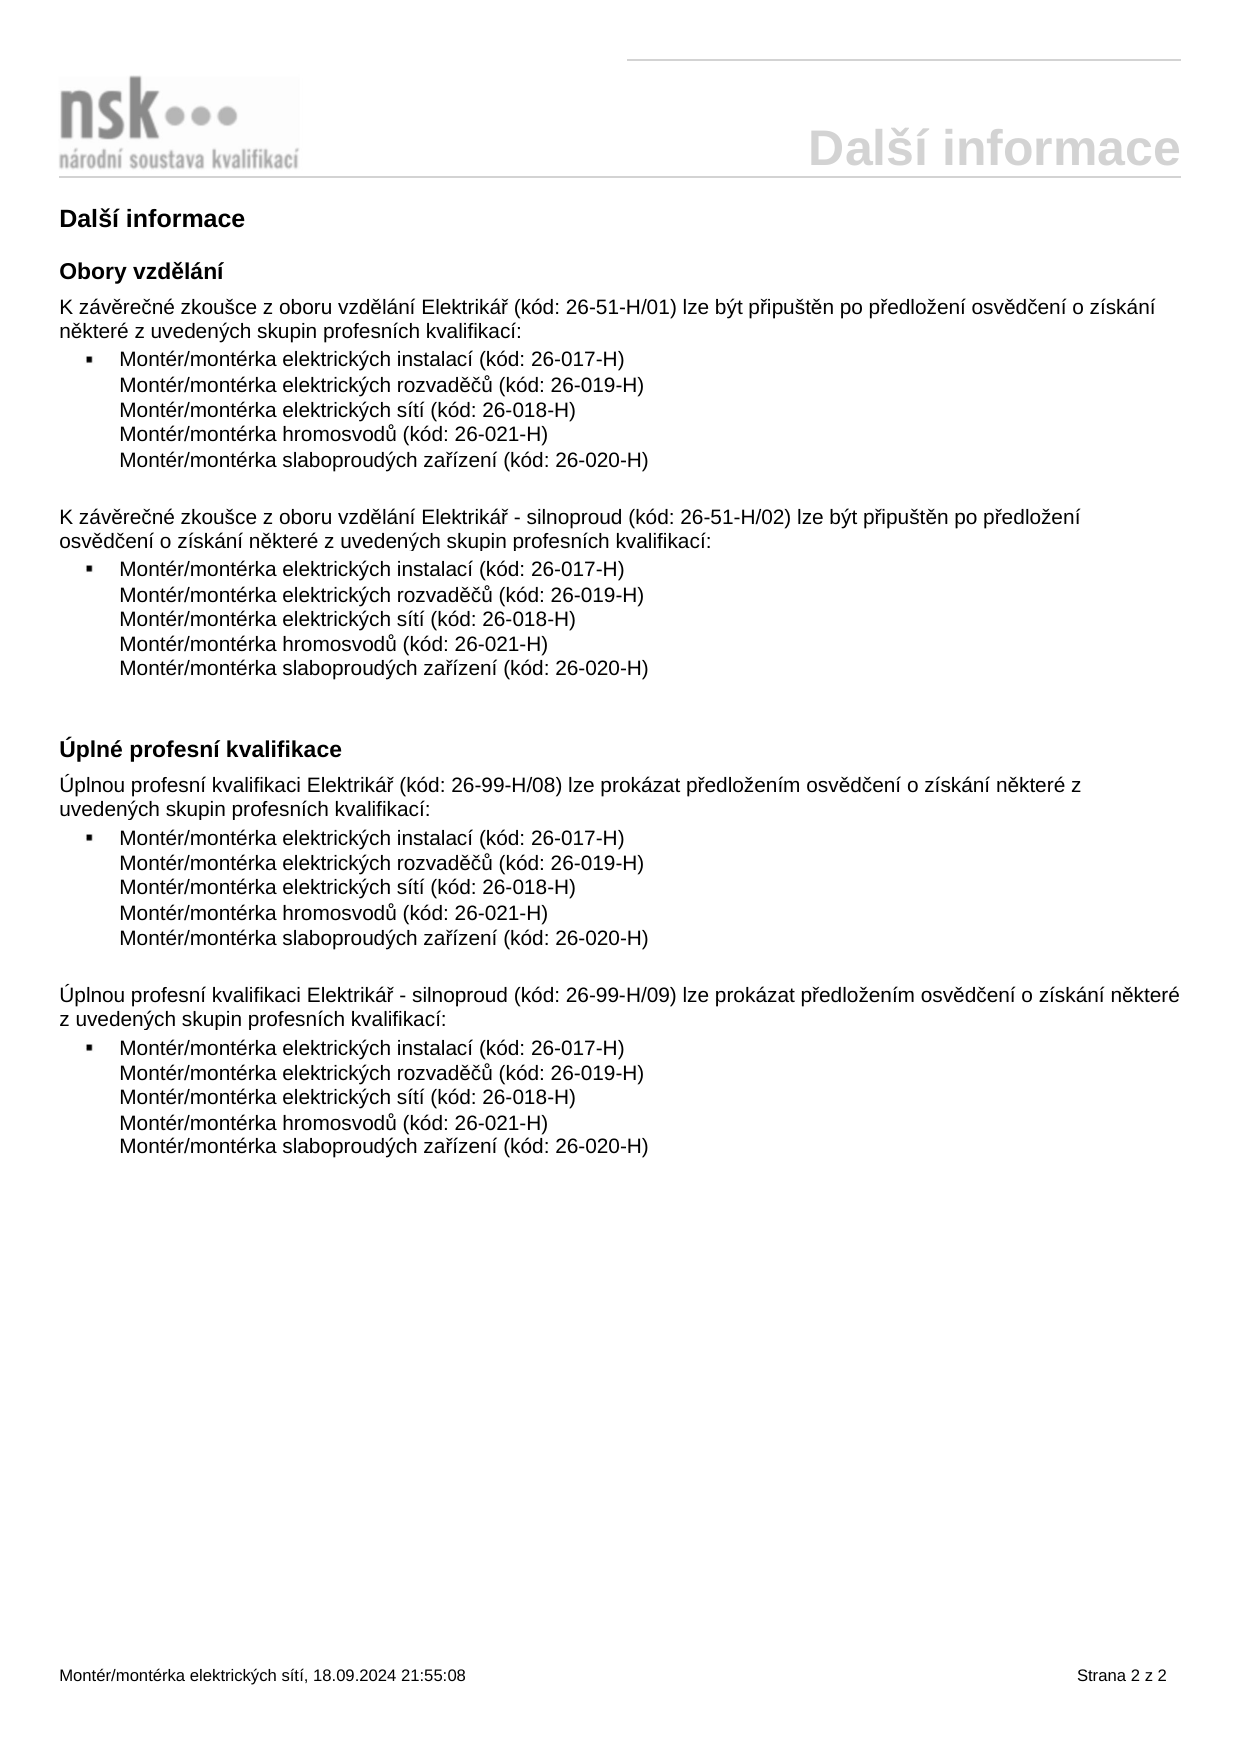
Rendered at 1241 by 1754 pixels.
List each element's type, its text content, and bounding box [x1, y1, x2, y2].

table_cell [1167, 1160, 1181, 1191]
picture [59, 1035, 119, 1060]
table_cell Úplnou profesní kvalifikaci Elektrikář - silnoproud (kód: 26-99-H/09) lze prokázat předložením osvědčení o získání některé z uvedených skupin profesních kvalifikací: [59, 983, 1181, 1029]
table_cell [59, 583, 119, 606]
table_cell [59, 1110, 119, 1134]
table_cell [620, 59, 627, 170]
table_cell Montér/montérka slaboproudých zařízení (kód: 26-020-H) [119, 448, 1181, 472]
table_cell [861, 1029, 1167, 1035]
table_cell Další informace [627, 61, 1181, 176]
table_cell [119, 551, 482, 557]
table_cell [59, 851, 119, 875]
table_cell Montér/montérka elektrických instalací (kód: 26-017-H) [119, 1035, 1181, 1061]
table_cell [619, 170, 627, 176]
table_cell Montér/montérka hromosvodů (kód: 26-021-H) [119, 632, 1181, 656]
table_cell [1167, 681, 1181, 714]
table_cell [1167, 343, 1181, 347]
table_cell Montér/montérka slaboproudých zařízení (kód: 26-020-H) [119, 926, 1181, 950]
table_cell Montér/montérka elektrických sítí (kód: 26-018-H) [119, 606, 1181, 632]
table_cell K závěrečné zkoušce z oboru vzdělání Elektrikář (kód: 26-51-H/01) lze být připuštěn po předložení osvědčení o získání některé z uvedených skupin profesních kvalifikací: [59, 295, 1181, 343]
table_cell [119, 194, 482, 200]
table_cell [119, 1029, 482, 1035]
table_cell [1167, 1191, 1181, 1425]
table_cell [119, 681, 482, 714]
table_cell Montér/montérka elektrických sítí (kód: 26-018-H) [119, 1085, 1181, 1110]
table_cell [619, 820, 627, 826]
table_cell Montér/montérka elektrických sítí (kód: 26-018-H) [119, 875, 1181, 900]
table_cell [627, 950, 861, 983]
table_cell Montér/montérka elektrických instalací (kód: 26-017-H) [119, 557, 1181, 582]
table_cell [482, 551, 619, 557]
table_cell K závěrečné zkoušce z oboru vzdělání Elektrikář - silnoproud (kód: 26-51-H/02) lze být připuštěn po předložení osvědčení o získání některé z uvedených skupin profesních kvalifikací: [59, 505, 1181, 551]
table_cell Úplnou profesní kvalifikaci Elektrikář (kód: 26-99-H/08) lze prokázat předložením osvědčení o získání některé z uvedených skupin profesních kvalifikací: [59, 773, 1181, 819]
picture [59, 825, 119, 850]
table_cell [619, 1029, 627, 1035]
table_cell [861, 820, 1167, 826]
table_cell [59, 472, 119, 504]
table_cell [1167, 194, 1181, 200]
table_cell Montér/montérka elektrických rozvaděčů (kód: 26-019-H) [119, 1061, 1181, 1085]
table_cell [59, 448, 119, 472]
picture [58, 59, 620, 171]
table_cell [59, 1160, 119, 1191]
table_cell [59, 194, 119, 200]
table_cell [59, 900, 119, 926]
table_cell [59, 715, 119, 725]
table_cell [861, 681, 1167, 714]
table_cell [619, 1425, 627, 1658]
table_cell [861, 343, 1167, 347]
table_cell [1167, 472, 1181, 504]
table_cell [482, 1029, 619, 1035]
table_cell Obory vzdělání [59, 248, 1181, 295]
table_cell [627, 820, 861, 826]
table_cell Strana 2 z 2 [861, 1658, 1167, 1694]
table_cell [119, 950, 482, 983]
table_cell Montér/montérka hromosvodů (kód: 26-021-H) [119, 422, 1181, 448]
table_cell [59, 373, 119, 398]
table_cell [619, 715, 627, 725]
table_cell Montér/montérka hromosvodů (kód: 26-021-H) [119, 1110, 1181, 1134]
table_cell [59, 343, 119, 347]
table_cell Montér/montérka slaboproudých zařízení (kód: 26-020-H) [119, 1134, 1181, 1160]
table_cell [482, 472, 619, 504]
table_cell [59, 820, 119, 825]
picture [59, 347, 119, 372]
table_cell [59, 606, 119, 632]
table_cell [619, 1191, 627, 1425]
table_cell [59, 632, 119, 656]
table_cell [627, 1160, 861, 1191]
table_cell Montér/montérka hromosvodů (kód: 26-021-H) [119, 900, 1181, 926]
table_cell [119, 1191, 482, 1425]
table_cell [1167, 820, 1181, 826]
table_cell Montér/montérka elektrických instalací (kód: 26-017-H) [119, 826, 1181, 851]
table_cell [59, 950, 119, 983]
table_cell [482, 681, 619, 714]
table_cell [619, 472, 627, 504]
table_cell [482, 950, 619, 983]
table_cell [59, 1085, 119, 1110]
table_cell [119, 472, 482, 504]
table_cell [482, 1191, 619, 1425]
table_cell [627, 343, 861, 347]
table_cell [59, 1061, 119, 1085]
table_cell [627, 551, 861, 557]
table_cell [482, 715, 619, 725]
table_cell [619, 681, 627, 714]
table_cell [59, 551, 119, 557]
table_cell [861, 1425, 1167, 1658]
table_cell [59, 1425, 119, 1658]
table_cell [59, 171, 119, 176]
table_cell [619, 1160, 627, 1191]
table_cell [627, 194, 861, 200]
table_cell [1167, 715, 1181, 725]
table_cell [619, 236, 627, 248]
table_cell Další informace [59, 200, 1181, 236]
table_cell [59, 656, 119, 681]
table_cell [59, 178, 1181, 194]
table_cell [482, 343, 619, 347]
table_cell [59, 398, 119, 422]
table_cell [861, 1160, 1167, 1191]
picture [59, 557, 119, 581]
table_cell Montér/montérka elektrických sítí, 18.09.2024 21:55:08 [59, 1658, 861, 1694]
table_cell [619, 950, 627, 983]
table_cell [59, 236, 119, 248]
table_cell [482, 236, 619, 248]
table_cell Úplné profesní kvalifikace [59, 725, 1181, 773]
table_cell [59, 1029, 119, 1035]
table_cell [619, 194, 627, 200]
table_cell [1167, 236, 1181, 248]
table_cell [482, 1425, 619, 1658]
table_cell [627, 472, 861, 504]
table_cell [482, 171, 619, 176]
table_cell [627, 681, 861, 714]
table_cell [119, 343, 482, 347]
table_cell [119, 1425, 482, 1658]
table_cell [59, 681, 119, 714]
table_cell [861, 472, 1167, 504]
table_cell [482, 194, 619, 200]
table_cell [627, 1029, 861, 1035]
table_cell Montér/montérka elektrických rozvaděčů (kód: 26-019-H) [119, 373, 1181, 398]
table_cell [119, 236, 482, 248]
table_cell [861, 1191, 1167, 1425]
table_cell [627, 715, 861, 725]
table_cell [861, 236, 1167, 248]
table_cell [59, 1134, 119, 1160]
table_cell Montér/montérka elektrických sítí (kód: 26-018-H) [119, 398, 1181, 422]
table_cell [59, 926, 119, 950]
table_cell [861, 194, 1167, 200]
table_cell [482, 1160, 619, 1191]
table_cell Montér/montérka elektrických instalací (kód: 26-017-H) [119, 347, 1181, 373]
table_cell [627, 1191, 861, 1425]
table_cell [1167, 950, 1181, 983]
table_cell [119, 820, 482, 826]
table_cell [1167, 1425, 1181, 1658]
table_cell [59, 1191, 119, 1425]
table_cell [59, 422, 119, 448]
table_cell [861, 715, 1167, 725]
table_cell [119, 171, 482, 176]
table_cell [1167, 551, 1181, 557]
table_cell [482, 820, 619, 826]
table_cell [119, 1160, 482, 1191]
table_cell [1167, 1029, 1181, 1035]
table_cell [627, 1425, 861, 1658]
table_cell [627, 236, 861, 248]
table_cell [119, 715, 482, 725]
table_cell [59, 875, 119, 900]
table_cell [619, 551, 627, 557]
table_cell Montér/montérka elektrických rozvaděčů (kód: 26-019-H) [119, 583, 1181, 606]
table_cell Montér/montérka slaboproudých zařízení (kód: 26-020-H) [119, 656, 1181, 681]
table_cell [1167, 1658, 1181, 1694]
table_cell Montér/montérka elektrických rozvaděčů (kód: 26-019-H) [119, 851, 1181, 875]
table_cell [861, 950, 1167, 983]
table_cell [861, 551, 1167, 557]
